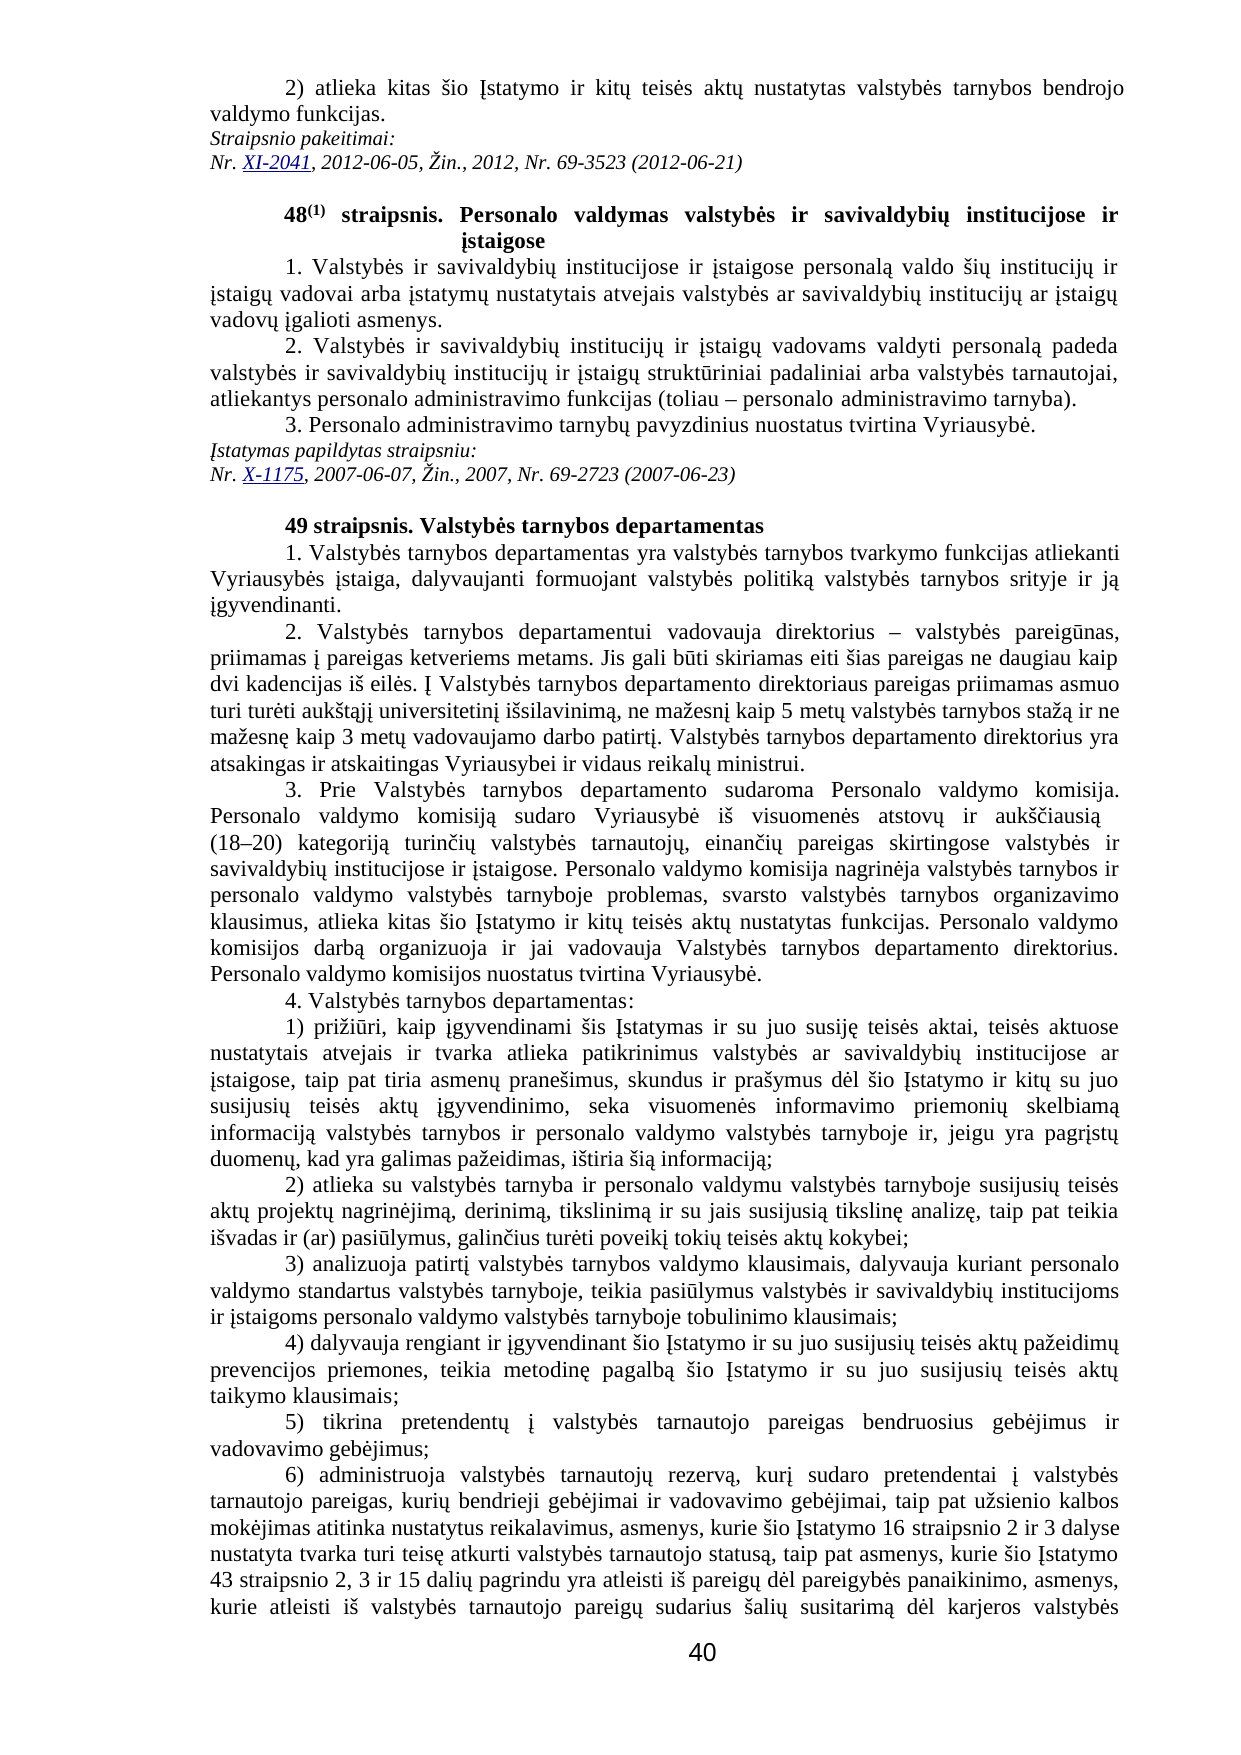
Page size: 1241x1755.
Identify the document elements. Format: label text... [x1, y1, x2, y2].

text 4) dalyvauja rengiant ir įgyvendinant šio Įstatymo ir su juo susijusių teisės aktų pažeidimų prevencijos priemones, teikia metodinę pagalbą šio Įstatymo ir su juo susijusių teisės aktų taikymo klausimais; [210, 1329, 1120, 1408]
text 6) administruoja valstybės tarnautojų rezervą, kurį sudaro pretendentai į valstybės tarnautojo pareigas, kurių bendrieji gebėjimai ir vadovavimo gebėjimai, taip pat užsienio kalbos mokėjimas atitinka nustatytus reikalavimus, asmenys, kurie šio Įstatymo 16 straipsnio 2 ir 3 dalyse nustatyta tvarka turi teisę atkurti valstybės tarnautojo statusą, taip pat asmenys, kurie šio Įstatymo 43 straipsnio 2, 3 ir 15 dalių pagrindu yra atleisti iš pareigų dėl pareigybės panaikinimo, asmenys, kurie atleisti iš valstybės tarnautojo pareigų sudarius šalių susitarimą dėl karjeros valstybės [210, 1461, 1120, 1619]
text 1. Valstybės ir savivaldybių institucijose ir įstaigose personalą valdo šių institucijų ir įstaigų vadovai arba įstatymų nustatytais atvejais valstybės ar savivaldybių institucijų ar įstaigų vadovų įgalioti asmenys. [210, 253, 1120, 332]
text 5) tikrina pretendentų į valstybės tarnautojo pareigas bendruosius gebėjimus ir vadovavimo gebėjimus; [210, 1408, 1120, 1461]
text 2. Valstybės tarnybos departamentui vadovauja direktorius – valstybės pareigūnas, priimamas į pareigas ketveriems metams. Jis gali būti skiriamas eiti šias pareigas ne daugiau kaip dvi kadencijas iš eilės. Į Valstybės tarnybos departamento direktoriaus pareigas priimamas asmuo turi turėti aukštąjį universitetinį išsilavinimą, ne mažesnį kaip 5 metų valstybės tarnybos stažą ir ne mažesnę kaip 3 metų vadovaujamo darbo patirtį. Valstybės tarnybos departamento direktorius yra atsakingas ir atskaitingas Vyriausybei ir vidaus reikalų ministrui. [210, 618, 1120, 776]
text 48(1) straipsnis. Personalo valdymas valstybės ir savivaldybių institucijose ir įstaigose [284, 201, 1120, 253]
text 2) atlieka su valstybės tarnyba ir personalo valdymu valstybės tarnyboje susijusių teisės aktų projektų nagrinėjimą, derinimą, tikslinimą ir su jais susijusią tikslinę analizę, taip pat teikia išvadas ir (ar) pasiūlymus, galinčius turėti poveikį tokių teisės aktų kokybei; [210, 1171, 1120, 1250]
text Straipsnio pakeitimai: [210, 126, 1126, 150]
text 3. Prie Valstybės tarnybos departamento sudaroma Personalo valdymo komisija. Personalo valdymo komisiją sudaro Vyriausybė iš visuomenės atstovų ir aukščiausią (18–20) kategoriją turinčių valstybės tarnautojų, einančių pareigas skirtingose valstybės ir savivaldybių institucijose ir įstaigose. Personalo valdymo komisija nagrinėja valstybės tarnybos ir personalo valdymo valstybės tarnyboje problemas, svarsto valstybės tarnybos organizavimo klausimus, atlieka kitas šio Įstatymo ir kitų teisės aktų nustatytas funkcijas. Personalo valdymo komisijos darbą organizuoja ir jai vadovauja Valstybės tarnybos departamento direktorius. Personalo valdymo komisijos nuostatus tvirtina Vyriausybė. [210, 776, 1120, 987]
text 4. Valstybės tarnybos departamentas: [210, 987, 1120, 1013]
text 3. Personalo administravimo tarnybų pavyzdinius nuostatus tvirtina Vyriausybė. [210, 412, 1126, 438]
text Nr. X-1175, 2007-06-07, Žin., 2007, Nr. 69-2723 (2007-06-23) [210, 462, 1120, 486]
text 49 straipsnis. Valstybės tarnybos departamentas [210, 512, 1120, 539]
text Nr. XI-2041, 2012-06-05, Žin., 2012, Nr. 69-3523 (2012-06-21) [210, 150, 1120, 174]
text 1. Valstybės tarnybos departamentas yra valstybės tarnybos tvarkymo funkcijas atliekanti Vyriausybės įstaiga, dalyvaujanti formuojant valstybės politiką valstybės tarnybos srityje ir ją įgyvendinanti. [210, 539, 1120, 618]
text 2. Valstybės ir savivaldybių institucijų ir įstaigų vadovams valdyti personalą padeda valstybės ir savivaldybių institucijų ir įstaigų struktūriniai padaliniai arba valstybės tarnautojai, atliekantys personalo administravimo funkcijas (toliau – personalo administravimo tarnyba). [210, 332, 1120, 412]
text 3) analizuoja patirtį valstybės tarnybos valdymo klausimais, dalyvauja kuriant personalo valdymo standartus valstybės tarnyboje, teikia pasiūlymus valstybės ir savivaldybių institucijoms ir įstaigoms personalo valdymo valstybės tarnyboje tobulinimo klausimais; [210, 1250, 1120, 1329]
text 2) atlieka kitas šio Įstatymo ir kitų teisės aktų nustatytas valstybės tarnybos bendrojo valdymo funkcijas. [210, 73, 1126, 126]
text 1) prižiūri, kaip įgyvendinami šis Įstatymas ir su juo susiję teisės aktai, teisės aktuose nustatytais atvejais ir tvarka atlieka patikrinimus valstybės ar savivaldybių institucijose ar įstaigose, taip pat tiria asmenų pranešimus, skundus ir prašymus dėl šio Įstatymo ir kitų su juo susijusių teisės aktų įgyvendinimo, seka visuomenės informavimo priemonių skelbiamą informaciją valstybės tarnybos ir personalo valdymo valstybės tarnyboje ir, jeigu yra pagrįstų duomenų, kad yra galimas pažeidimas, ištiria šią informaciją; [210, 1013, 1120, 1171]
text Įstatymas papildytas straipsniu: [210, 438, 1126, 462]
